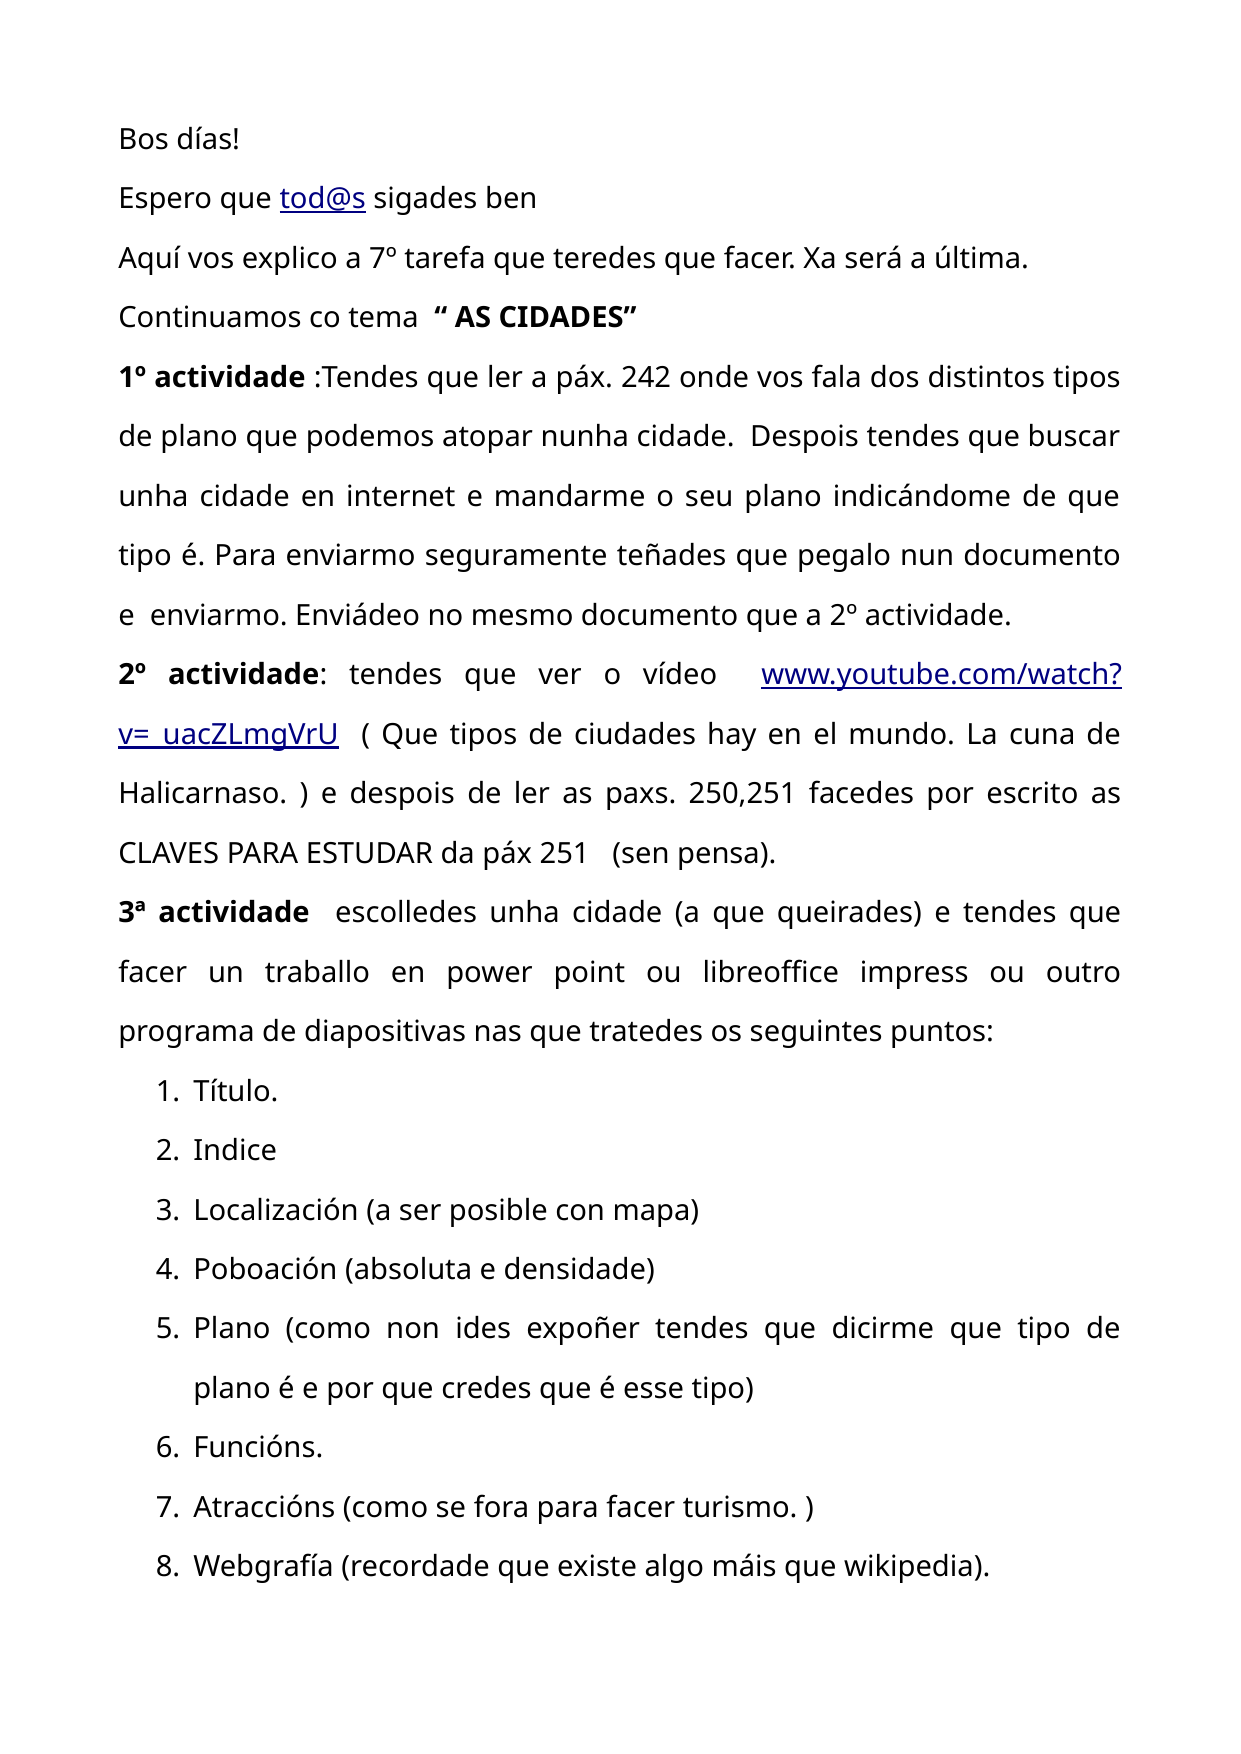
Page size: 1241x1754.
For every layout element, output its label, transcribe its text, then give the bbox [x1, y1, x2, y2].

list Webgrafía (recordade que existe algo máis que wikipedia). [156, 1546, 1122, 1585]
list Indice [156, 1129, 1122, 1169]
list Localización (a ser posible con mapa) [156, 1189, 1122, 1228]
text Aquí vos explico a 7º tarefa que teredes que facer. Xa será a última. [118, 237, 1122, 277]
list Atraccións (como se fora para facer turismo. ) [156, 1486, 1122, 1526]
list Funcións. [156, 1427, 1122, 1466]
text 1º actividade :Tendes que ler a páx. 242 onde vos fala dos distintos tipos de plano que podemos atopar nunha cidade. Despois tendes que buscar unha cidade en internet e mandarme o seu plano indicándome de que tipo é. Para enviarmo seguramente teñades que pegalo nun documento e enviarmo. Enviádeo no mesmo documento que a 2º actividade. [118, 356, 1122, 634]
text Bos días! [118, 118, 1122, 158]
text Continuamos co tema “ AS CIDADES” [118, 297, 1122, 336]
text Espero que tod@s sigades ben [118, 178, 1122, 217]
text 2º actividade: tendes que ver o vídeo www.youtube.com/watch?v=_uacZLmgVrU ( Que tipos de ciudades hay en el mundo. La cuna de Halicarnaso. ) e despois de ler as paxs. 250,251 facedes por escrito as CLAVES PARA ESTUDAR da páx 251 (sen pensa). [118, 653, 1122, 872]
list Título. [156, 1070, 1122, 1109]
list Poboación (absoluta e densidade) [156, 1248, 1122, 1288]
text 3ª actividade escolledes unha cidade (a que queirades) e tendes que facer un traballo en power point ou libreoffice impress ou outro programa de diapositivas nas que tratedes os seguintes puntos: [118, 891, 1122, 1050]
list Plano (como non ides expoñer tendes que dicirme que tipo de plano é e por que credes que é esse tipo) [156, 1308, 1122, 1407]
